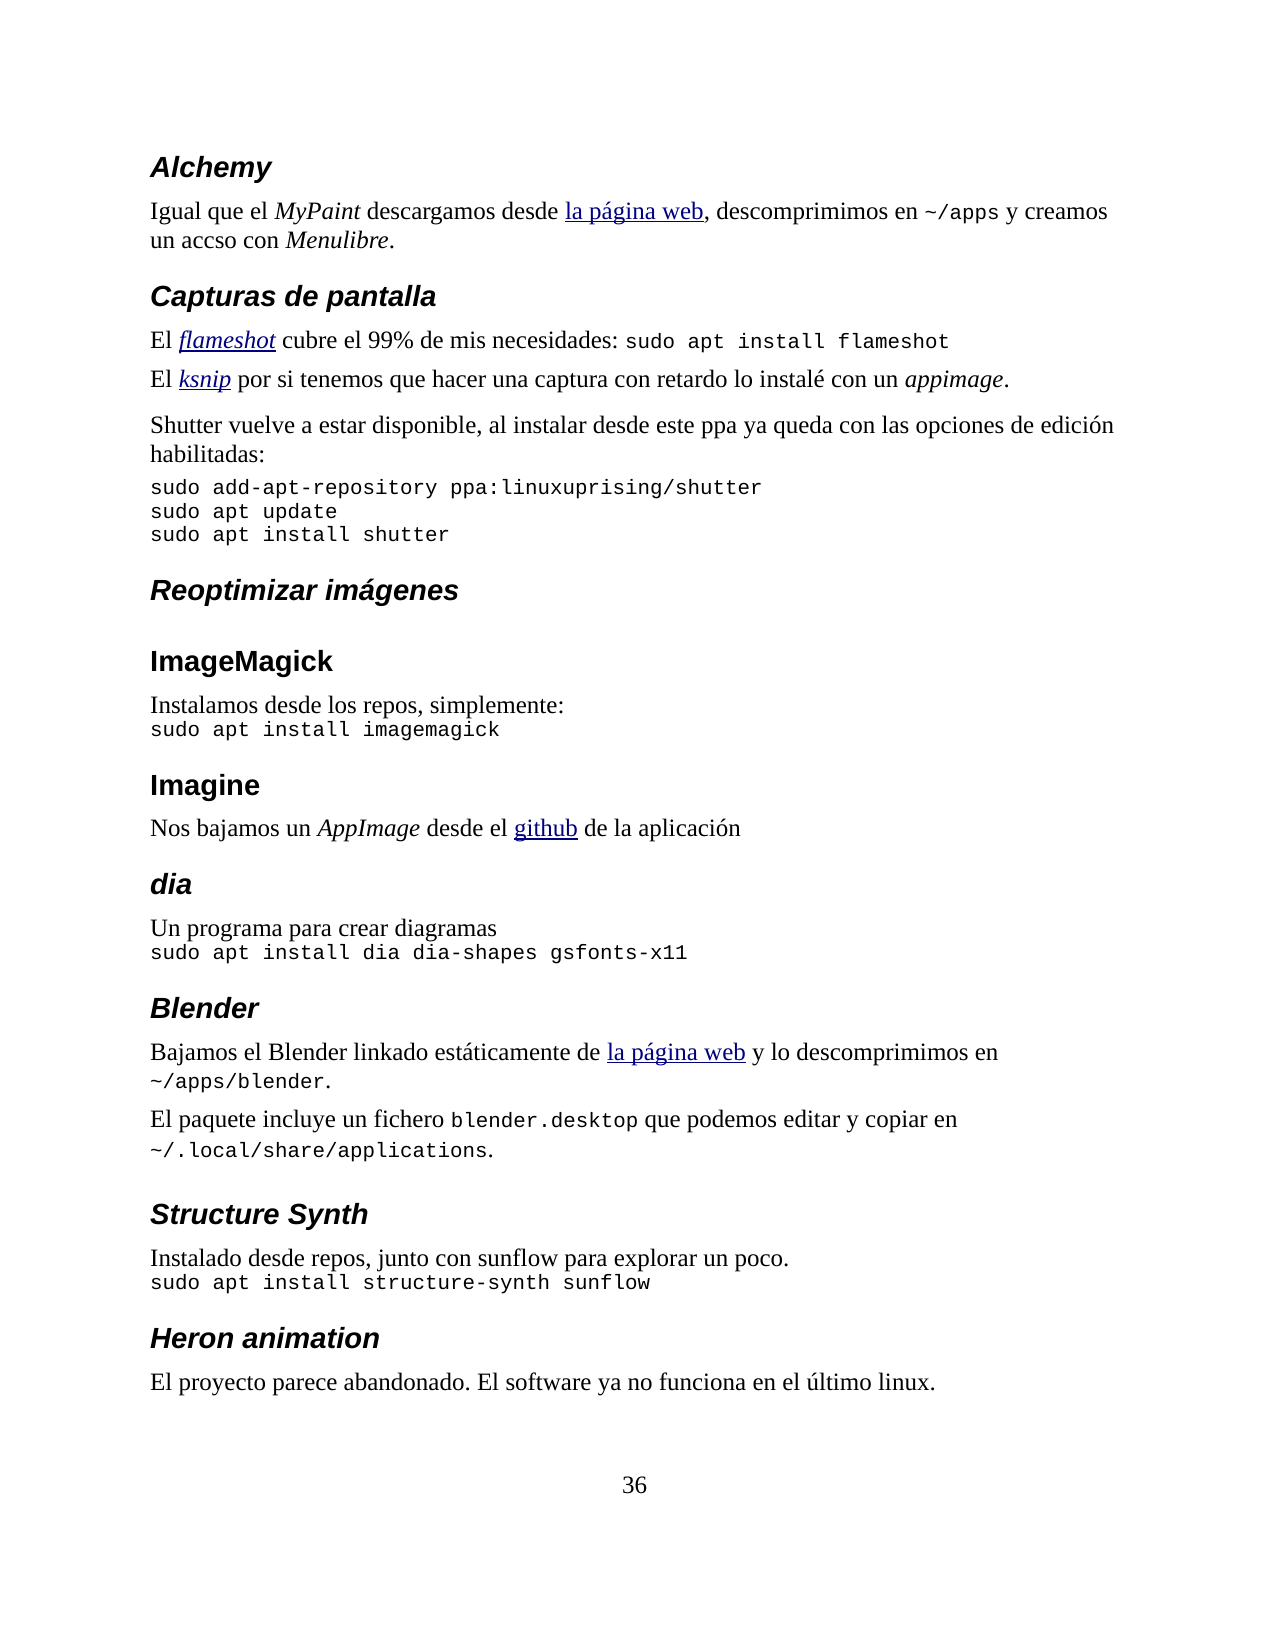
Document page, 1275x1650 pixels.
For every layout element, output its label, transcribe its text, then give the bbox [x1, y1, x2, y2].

text Instalamos desde los repos, simplemente: [150, 690, 1125, 719]
text sudo apt install imagemagick [150, 719, 1125, 742]
subtitle ImageMagick [150, 644, 1125, 678]
subtitle Reoptimizar imágenes [150, 573, 1125, 607]
text sudo apt install shutter [150, 524, 1125, 548]
subtitle Blender [150, 991, 1125, 1024]
text Instalado desde repos, junto con sunflow para explorar un poco. [150, 1243, 1125, 1272]
text sudo apt install dia dia-shapes gsfonts-x11 [150, 942, 1125, 966]
text sudo apt update [150, 501, 1125, 524]
text Bajamos el Blender linkado estáticamente de la página web y lo descomprimimos en ~/apps/blender. [150, 1037, 1125, 1095]
subtitle Alchemy [150, 150, 1125, 183]
text Un programa para crear diagramas [150, 913, 1125, 942]
text El paquete incluye un fichero blender.desktop que podemos editar y copiar en ~/.local/share/applications. [150, 1104, 1125, 1163]
subtitle Imagine [150, 767, 1125, 801]
text Igual que el MyPaint descargamos desde la página web, descomprimimos en ~/apps y creamos un accso con Menulibre. [150, 196, 1125, 254]
text El proyecto parece abandonado. El software ya no funciona en el último linux. [150, 1367, 1125, 1395]
text Nos bajamos un AppImage desde el github de la aplicación [150, 813, 1125, 842]
subtitle dia [150, 867, 1125, 901]
text Shutter vuelve a estar disponible, al instalar desde este ppa ya queda con las opciones de edición habilitadas: [150, 411, 1125, 468]
text sudo apt install structure-synth sunflow [150, 1272, 1125, 1296]
text sudo add-apt-repository ppa:linuxuprising/shutter [150, 477, 1125, 501]
text El ksnip por si tenemos que hacer una captura con retardo lo instalé con un appimage. [150, 364, 1125, 393]
subtitle Capturas de pantalla [150, 279, 1125, 313]
subtitle Structure Synth [150, 1197, 1125, 1231]
subtitle Heron animation [150, 1321, 1125, 1354]
text El flameshot cubre el 99% de mis necesidades: sudo apt install flameshot [150, 325, 1125, 355]
